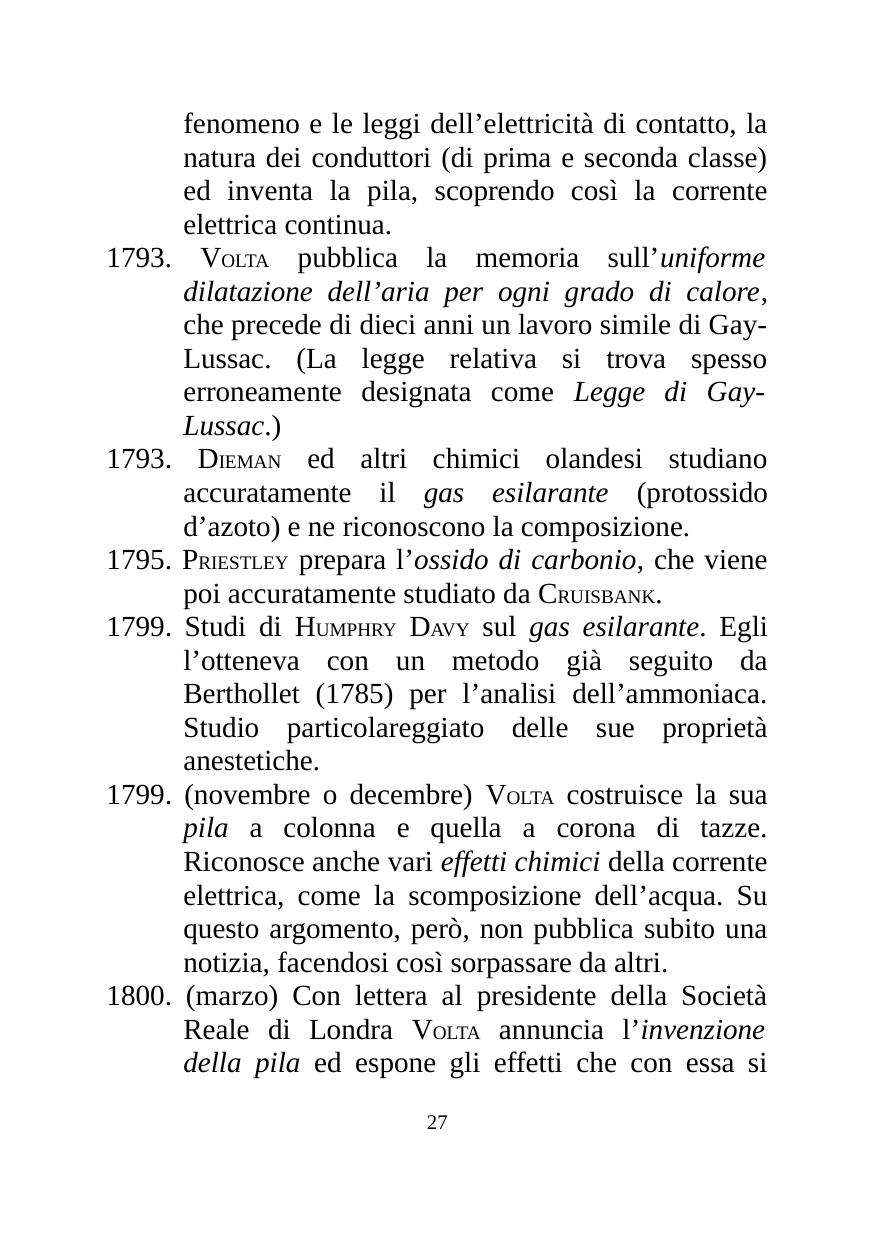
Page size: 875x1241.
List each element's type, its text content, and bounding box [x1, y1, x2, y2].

text 1793. Dieman ed altri chimici olandesi studiano accuratamente il gas esilarante (protossido d’azoto) e ne riconoscono la composizione. [106, 442, 768, 542]
text fenomeno e le leggi dell’elettricità di contatto, la natura dei conduttori (di prima e seconda classe) ed inventa la pila, scoprendo così la corrente elettrica continua. [106, 106, 768, 240]
text 1795. Priestley prepara l’ossido di carbonio, che viene poi accuratamente studiato da Cruisbank. [106, 542, 768, 609]
text 1799. Studi di Humphry Davy sul gas esilarante. Egli l’otteneva con un metodo già seguito da Berthollet (1785) per l’analisi dell’ammoniaca. Studio particolareggiato delle sue proprietà anestetiche. [106, 609, 768, 777]
text 1793. Volta pubblica la memoria sull’uniforme dilatazione dell’aria per ogni grado di calore, che precede di dieci anni un lavoro simile di Gay-Lussac. (La legge relativa si trova spesso erroneamente designata come Legge di Gay-Lussac.) [106, 240, 768, 442]
text 1800. (marzo) Con lettera al presidente della Società Reale di Londra Volta annuncia l’invenzione della pila ed espone gli effetti che con essa si [106, 978, 768, 1079]
text 1799. (novembre o decembre) Volta costruisce la sua pila a colonna e quella a corona di tazze. Riconosce anche vari effetti chimici della corrente elettrica, come la scomposizione dell’acqua. Su questo argomento, però, non pubblica subito una notizia, facendosi così sorpassare da altri. [106, 777, 768, 978]
